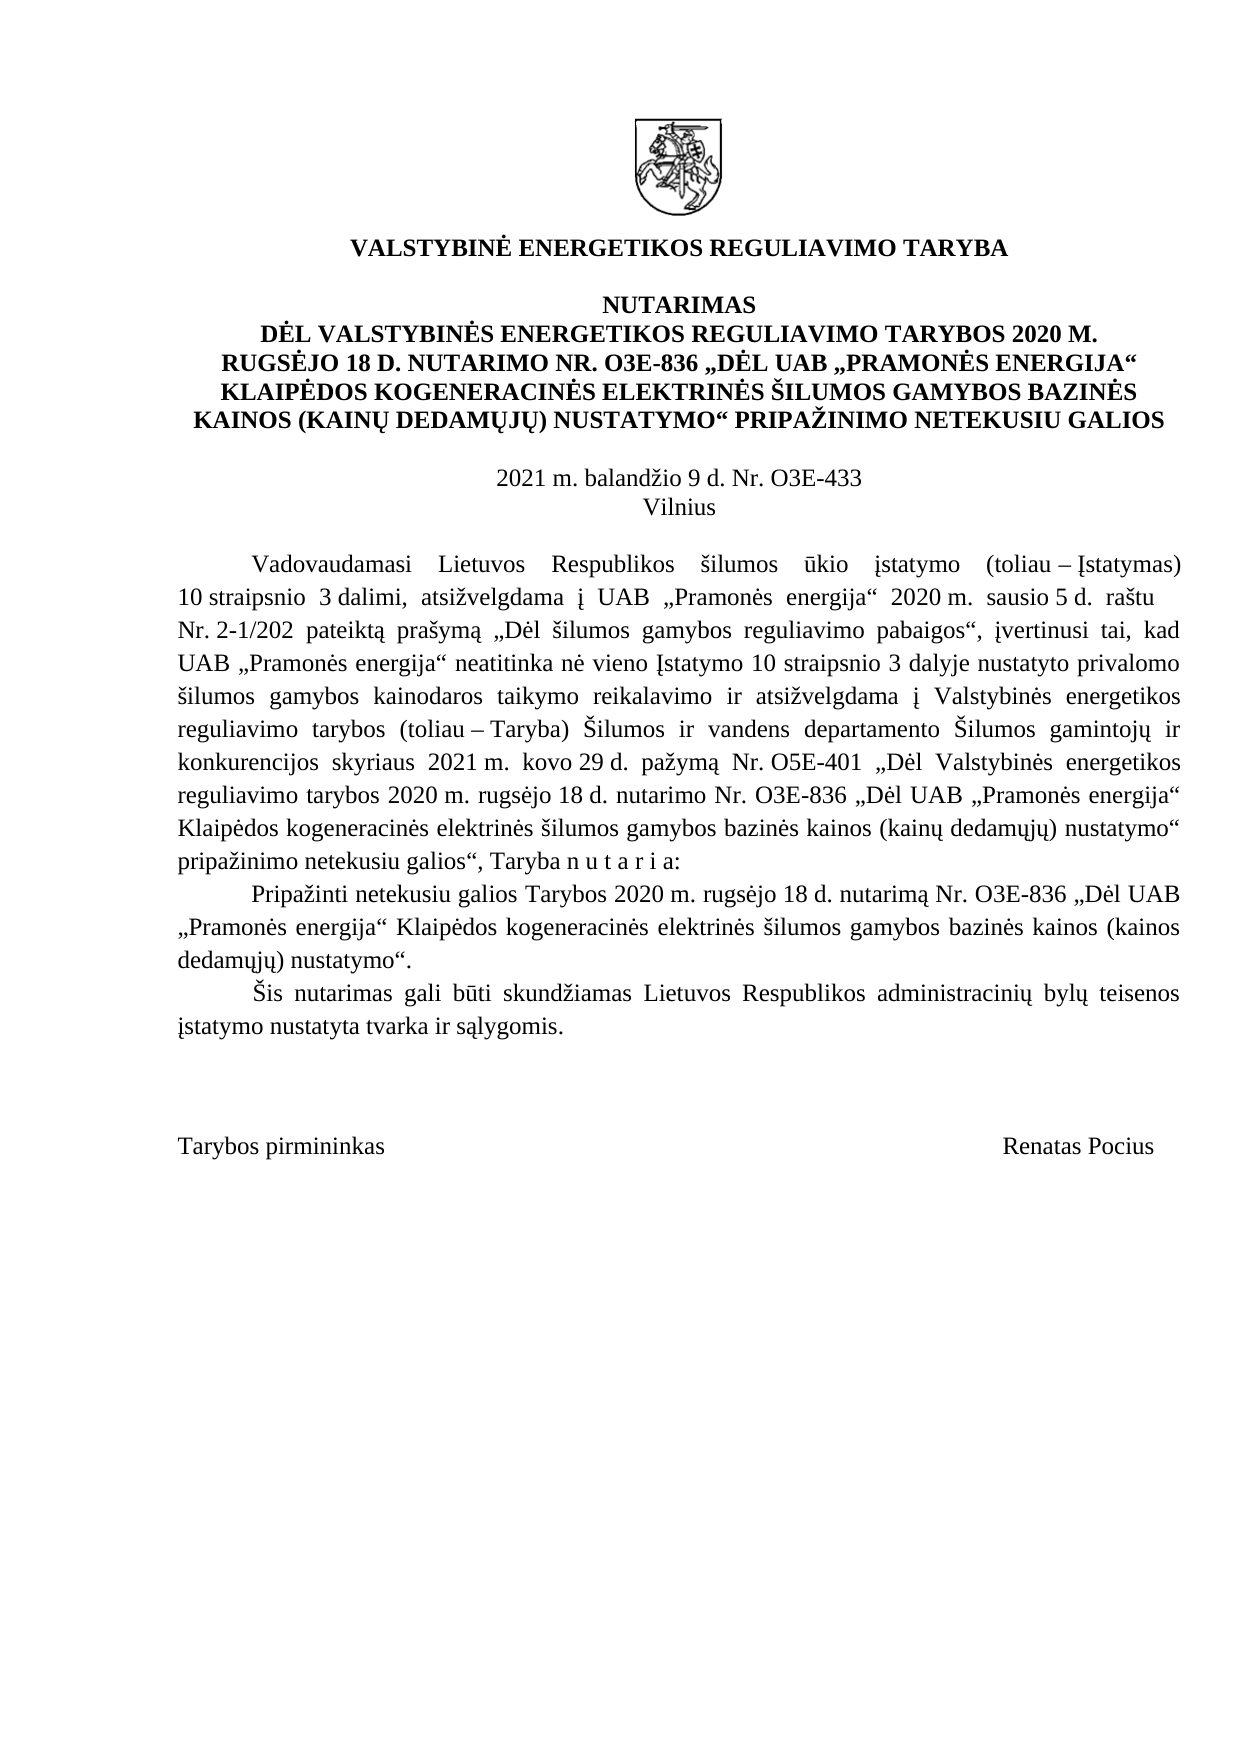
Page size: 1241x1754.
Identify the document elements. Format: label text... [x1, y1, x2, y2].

text Vadovaudamasi Lietuvos Respublikos šilumos ūkio įstatymo (toliau – Įstatymas) 10 straipsnio 3 dalimi, atsižvelgdama į UAB „Pramonės energija“ 2020 m. sausio 5 d. raštu Nr. 2-1/202 pateiktą prašymą „Dėl šilumos gamybos reguliavimo pabaigos“, įvertinusi tai, kad UAB „Pramonės energija“ neatitinka nė vieno Įstatymo 10 straipsnio 3 dalyje nustatyto privalomo šilumos gamybos kainodaros taikymo reikalavimo ir atsižvelgdama į Valstybinės energetikos reguliavimo tarybos (toliau – Taryba) Šilumos ir vandens departamento Šilumos gamintojų ir konkurencijos skyriaus 2021 m. kovo 29 d. pažymą Nr. O5E-401 „Dėl Valstybinės energetikos reguliavimo tarybos 2020 m. rugsėjo 18 d. nutarimo Nr. O3E-836 „Dėl UAB „Pramonės energija“ Klaipėdos kogeneracinės elektrinės šilumos gamybos bazinės kainos (kainų dedamųjų) nustatymo“ pripažinimo netekusiu galios“, Taryba n u t a r i a: [177, 549, 1181, 875]
text Pripažinti netekusiu galios Tarybos 2020 m. rugsėjo 18 d. nutarimą Nr. O3E-836 „Dėl UAB „Pramonės energija“ Klaipėdos kogeneracinės elektrinės šilumos gamybos bazinės kainos (kainos dedamųjų) nustatymo“. [177, 879, 1181, 974]
text 2021 m. balandžio 9 d. Nr. O3E-433 [177, 463, 1181, 492]
text NUTARIMAS [177, 290, 1181, 319]
text Šis nutarimas gali būti skundžiamas Lietuvos Respublikos administracinių bylų teisenos įstatymo nustatyta tvarka ir sąlygomis. [177, 978, 1181, 1040]
text Vilnius [177, 492, 1181, 520]
text Tarybos pirmininkas Renatas Pocius [177, 1131, 1181, 1159]
text dėl Valstybinės energeTikos reguliavimo tarybos 2020 m. rugsėjo 18 d. nutarimo Nr. O3E-836 „Dėl UAB „Pramonės energija“ klaipėdos kogeneracinės elektrinės šilumos gamybos bazinės kainos (kainų dedamųjų) nustatymo“ pripažinimo netekusiu galios [177, 319, 1181, 434]
text Valstybinė energetikos reguliavimo taryba [177, 233, 1181, 262]
